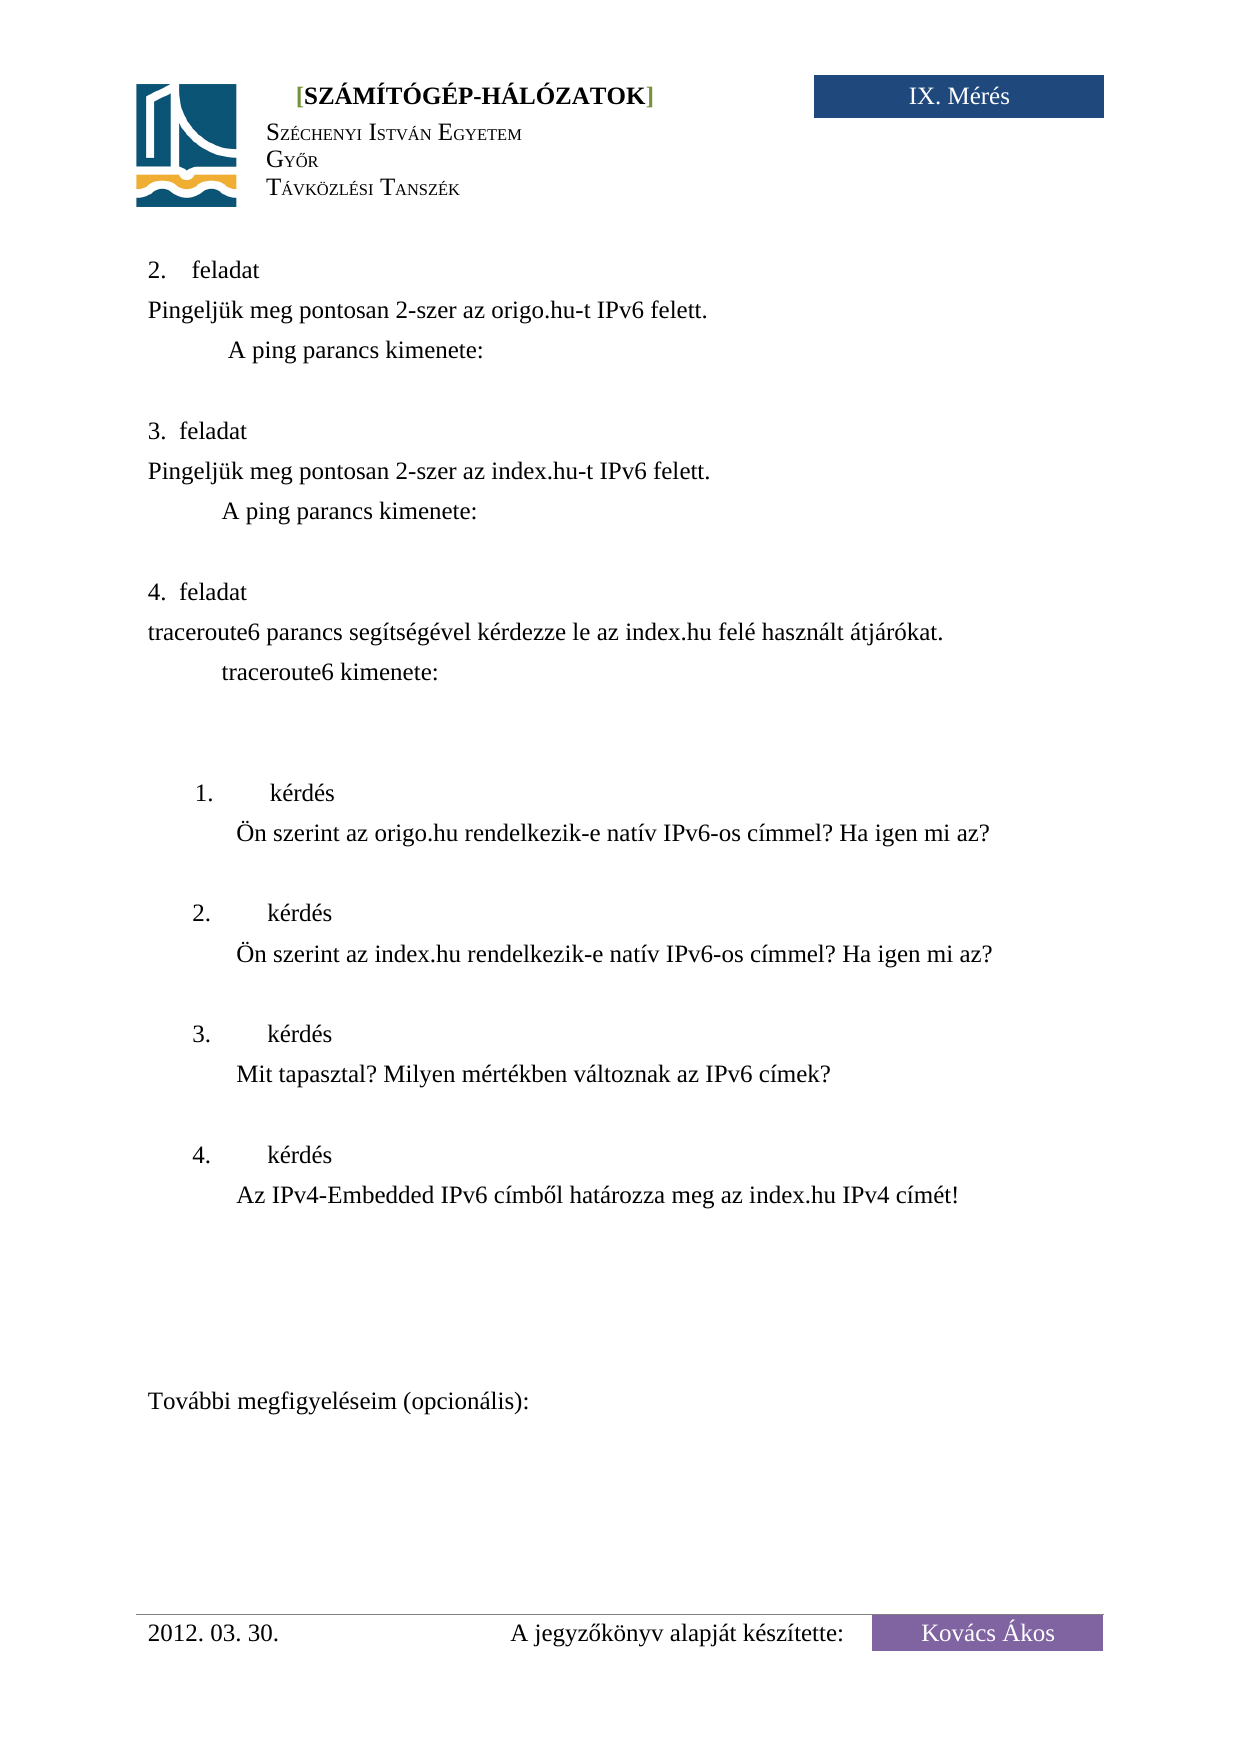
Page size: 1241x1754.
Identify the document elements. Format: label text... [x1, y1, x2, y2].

text 3. kérdés [192, 1020, 1092, 1048]
text Pingeljük meg pontosan 2-szer az index.hu-t IPv6 felett. [148, 457, 1092, 485]
text traceroute6 kimenete: [148, 658, 1092, 686]
text 3. feladat [148, 417, 1092, 445]
text 1. kérdés [194, 779, 1092, 807]
text 2. kérdés [192, 899, 1092, 927]
text Az IPv4-Embedded IPv6 címből határozza meg az index.hu IPv4 címét! [162, 1181, 1092, 1209]
picture [136, 84, 237, 207]
text 4. feladat [148, 578, 1092, 606]
text A ping parancs kimenete: [148, 337, 1092, 364]
text 2. feladat [148, 256, 1092, 284]
text Ön szerint az origo.hu rendelkezik-e natív IPv6-os címmel? Ha igen mi az? [236, 819, 1092, 847]
text 4. kérdés [192, 1141, 1092, 1168]
text Ön szerint az index.hu rendelkezik-e natív IPv6-os címmel? Ha igen mi az? [236, 940, 1092, 967]
text Pingeljük meg pontosan 2-szer az origo.hu-t IPv6 felett. [148, 296, 1092, 324]
text A ping parancs kimenete: [148, 497, 1092, 525]
text További megfigyeléseim (opcionális): [148, 1387, 1092, 1415]
text Mit tapasztal? Milyen mértékben változnak az IPv6 címek? [236, 1060, 1092, 1088]
text traceroute6 parancs segítségével kérdezze le az index.hu felé használt átjárókat. [148, 618, 1092, 646]
